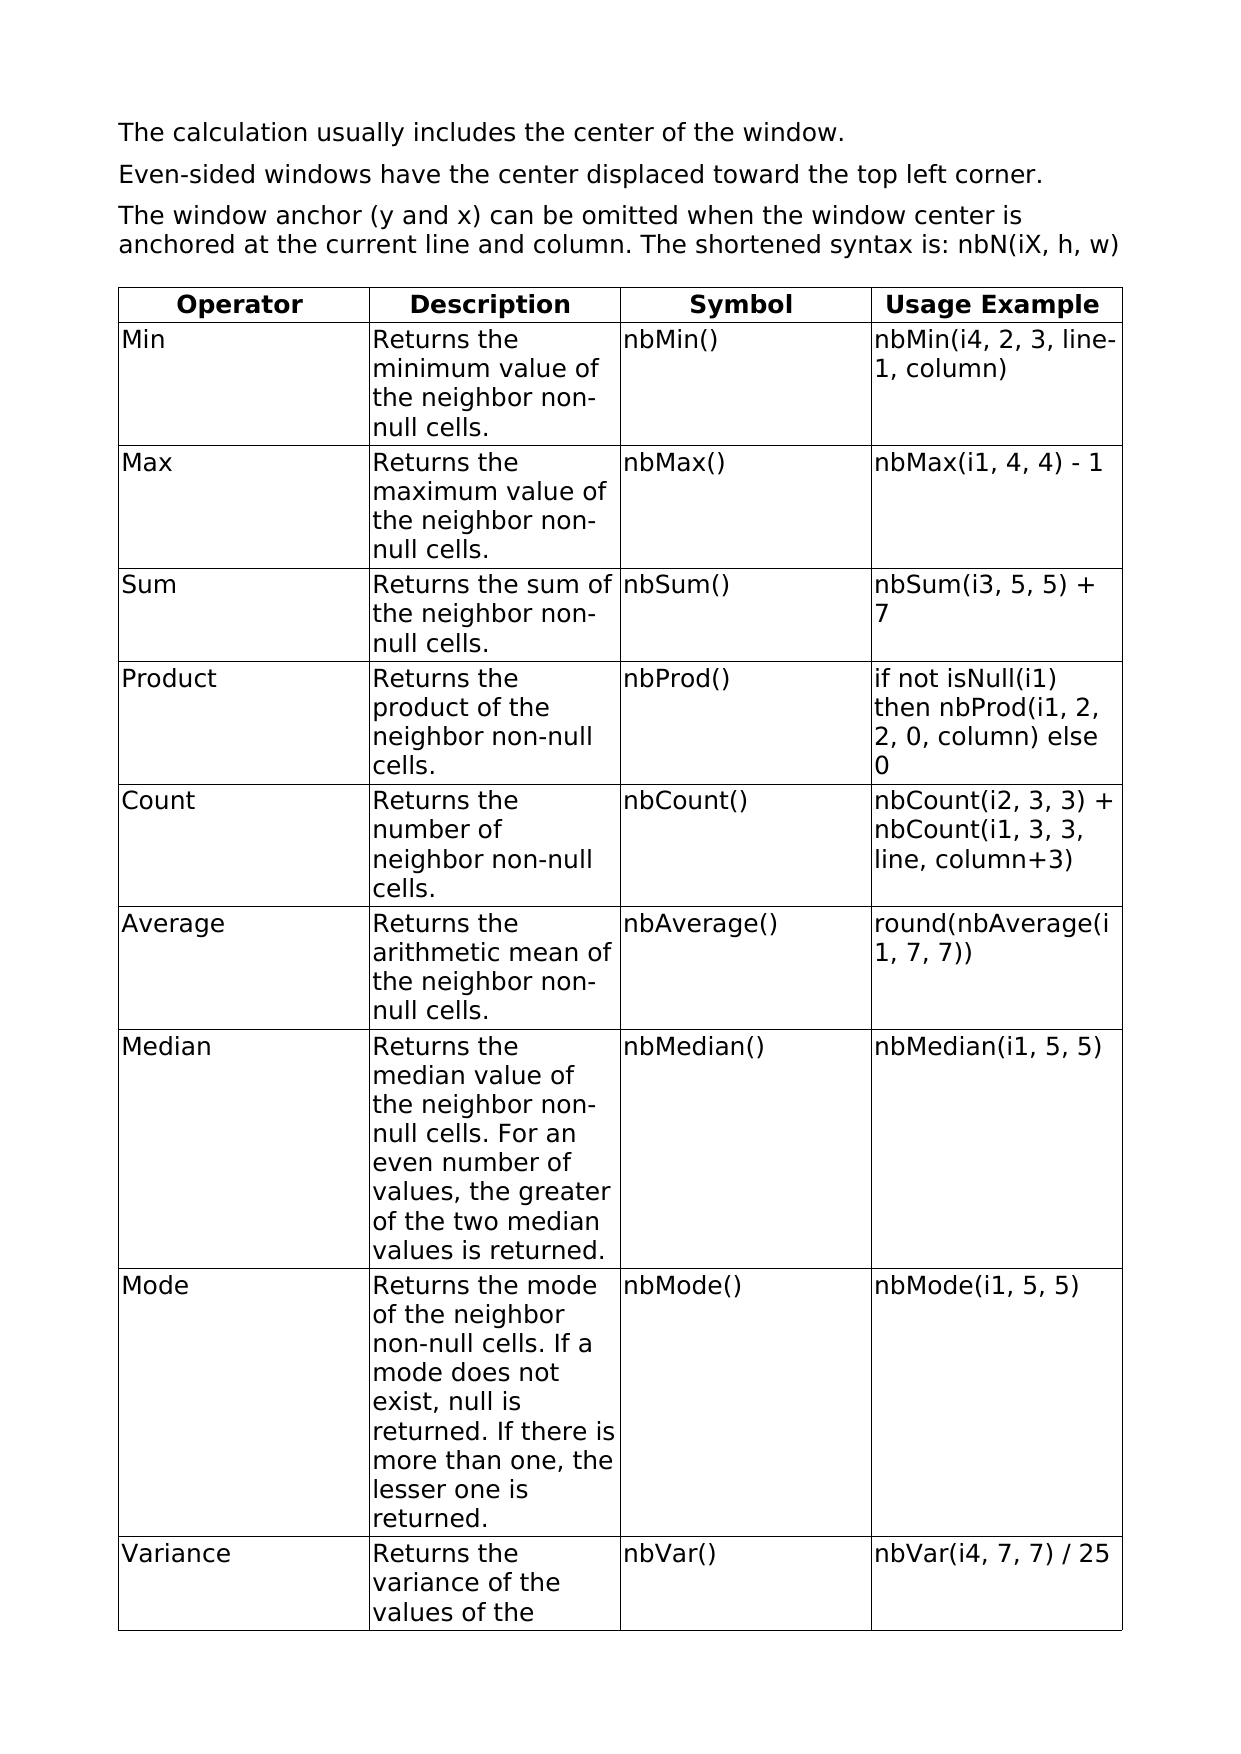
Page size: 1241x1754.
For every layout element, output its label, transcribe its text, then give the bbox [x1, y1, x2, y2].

table_cell Returns the maximum value of the neighbor non-null cells. [370, 446, 620, 567]
table_cell nbVar(i4, 7, 7) / 25 [872, 1537, 1122, 1630]
table_cell nbSum(i3, 5, 5) + 7 [872, 569, 1122, 661]
table_cell nbMin(i4, 2, 3, line-1, column) [872, 323, 1122, 445]
table_cell Count [119, 785, 369, 906]
table_cell if not isNull(i1) then nbProd(i1, 2, 2, 0, column) else 0 [872, 662, 1122, 783]
table_cell Median [119, 1030, 369, 1268]
table_header Description [370, 288, 620, 322]
table_cell Returns the number of neighbor non-null cells. [370, 785, 620, 906]
table_cell nbAverage() [621, 907, 871, 1029]
table_cell Returns the mode of the neighbor non-null cells. If a mode does not exist, null is returned. If there is more than one, the lesser one is returned. [370, 1269, 620, 1536]
table_cell Min [119, 323, 369, 445]
table_cell Sum [119, 569, 369, 661]
table_cell nbMode(i1, 5, 5) [872, 1269, 1122, 1536]
table_cell Returns the minimum value of the neighbor non-null cells. [370, 323, 620, 445]
table_cell Returns the arithmetic mean of the neighbor non-null cells. [370, 907, 620, 1029]
table_cell nbCount() [621, 785, 871, 906]
table_cell nbSum() [621, 569, 871, 661]
table_cell Product [119, 662, 369, 783]
table_cell Returns the product of the neighbor non-null cells. [370, 662, 620, 783]
table_header Usage Example [872, 288, 1122, 322]
table_cell nbProd() [621, 662, 871, 783]
table_cell nbMin() [621, 323, 871, 445]
table_cell Average [119, 907, 369, 1029]
table_cell nbMax(i1, 4, 4) - 1 [872, 446, 1122, 567]
table_cell round(nbAverage(i1, 7, 7)) [872, 907, 1122, 1029]
table_cell Mode [119, 1269, 369, 1536]
table_cell Variance [119, 1537, 369, 1630]
table_cell nbMedian(i1, 5, 5) [872, 1030, 1122, 1268]
table_cell nbMode() [621, 1269, 871, 1536]
table_cell nbVar() [621, 1537, 871, 1630]
table_cell nbMedian() [621, 1030, 871, 1268]
table_cell nbCount(i2, 3, 3) + nbCount(i1, 3, 3, line, column+3) [872, 785, 1122, 906]
table_cell Returns the median value of the neighbor non-null cells. For an even number of values, the greater of the two median values is returned. [370, 1030, 620, 1268]
table_cell nbMax() [621, 446, 871, 567]
text Even-sided windows have the center displaced toward the top left corner. [118, 160, 1122, 189]
text The window anchor (y and x) can be omitted when the window center is anchored at the current line and column. The shortened syntax is: nbN(iX, h, w) [118, 201, 1122, 260]
table_cell Returns the variance of the values of the [370, 1537, 620, 1630]
table_header Symbol [621, 288, 871, 322]
table_header Operator [119, 288, 369, 322]
table_cell Max [119, 446, 369, 567]
table_cell Returns the sum of the neighbor non-null cells. [370, 569, 620, 661]
text The calculation usually includes the center of the window. [118, 118, 1122, 147]
